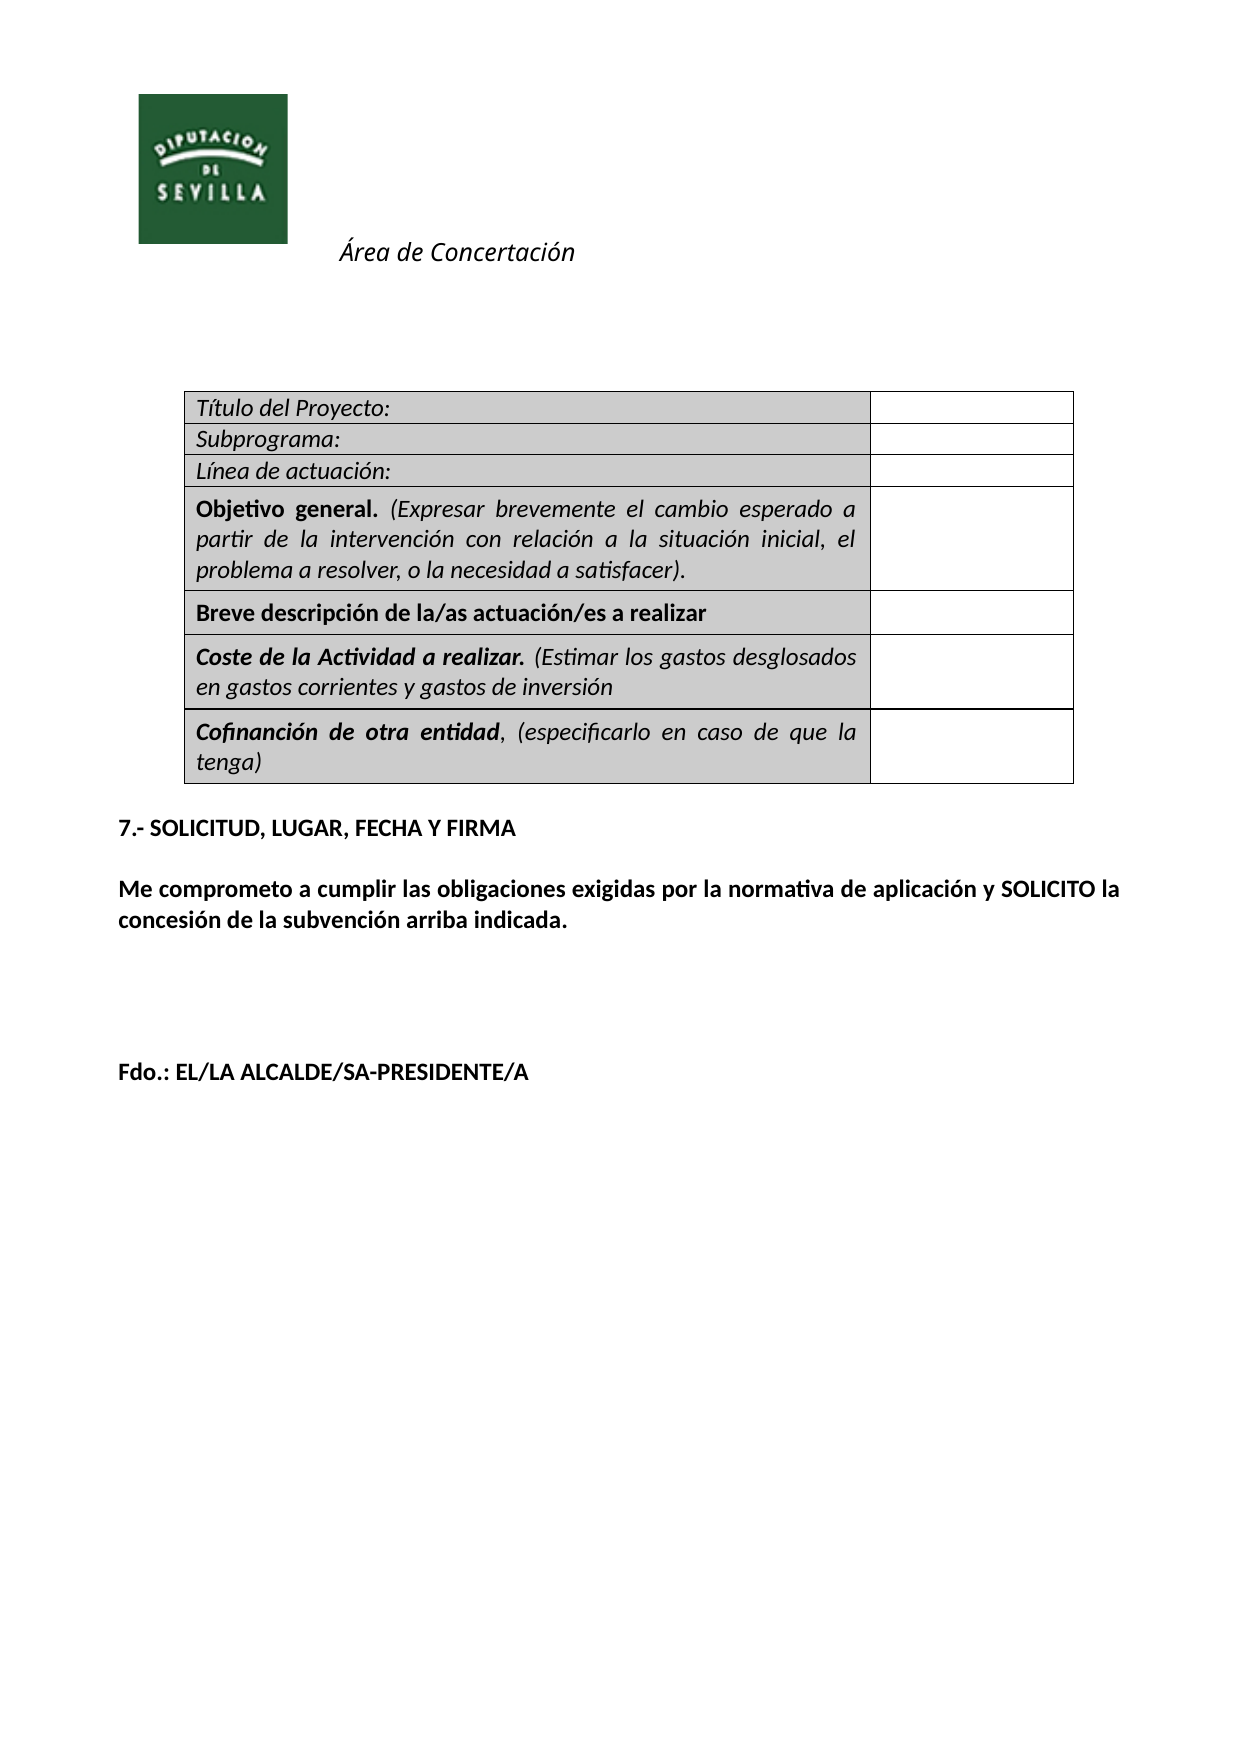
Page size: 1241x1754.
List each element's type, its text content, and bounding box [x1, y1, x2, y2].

table_cell Breve descripción de la/as actuación/es a realizar [185, 591, 870, 634]
table_cell Subprograma: [185, 424, 870, 454]
text 7.- SOLICITUD, LUGAR, FECHA Y FIRMA [118, 812, 1122, 843]
table_header Cofinanción de otra entidad, (especificarlo en caso de que la tenga) [185, 710, 870, 783]
table_cell [871, 635, 1073, 708]
text Área de Concertación [118, 235, 1122, 269]
text Me comprometo a cumplir las obligaciones exigidas por la normativa de aplicación y SOLICITO la concesión de la subvención arriba indicada. [118, 873, 1122, 934]
table_cell Coste de la Actividad a realizar. (Estimar los gastos desglosados en gastos corrientes y gastos de inversión [185, 635, 870, 708]
picture [138, 94, 288, 244]
table_cell [871, 591, 1073, 634]
table_cell Objetivo general. (Expresar brevemente el cambio esperado a partir de la intervención con relación a la situación inicial, el problema a resolver, o la necesidad a satisfacer). [185, 487, 870, 590]
table_header Título del Proyecto: [185, 392, 870, 423]
table_cell [871, 487, 1073, 590]
text Fdo.: EL/LA ALCALDE/SA-PRESIDENTE/A [118, 1057, 1122, 1087]
table_cell [871, 424, 1073, 454]
table_header [871, 710, 1073, 783]
table_cell [871, 455, 1073, 486]
table_cell Línea de actuación: [185, 455, 870, 486]
table_header [871, 392, 1073, 423]
